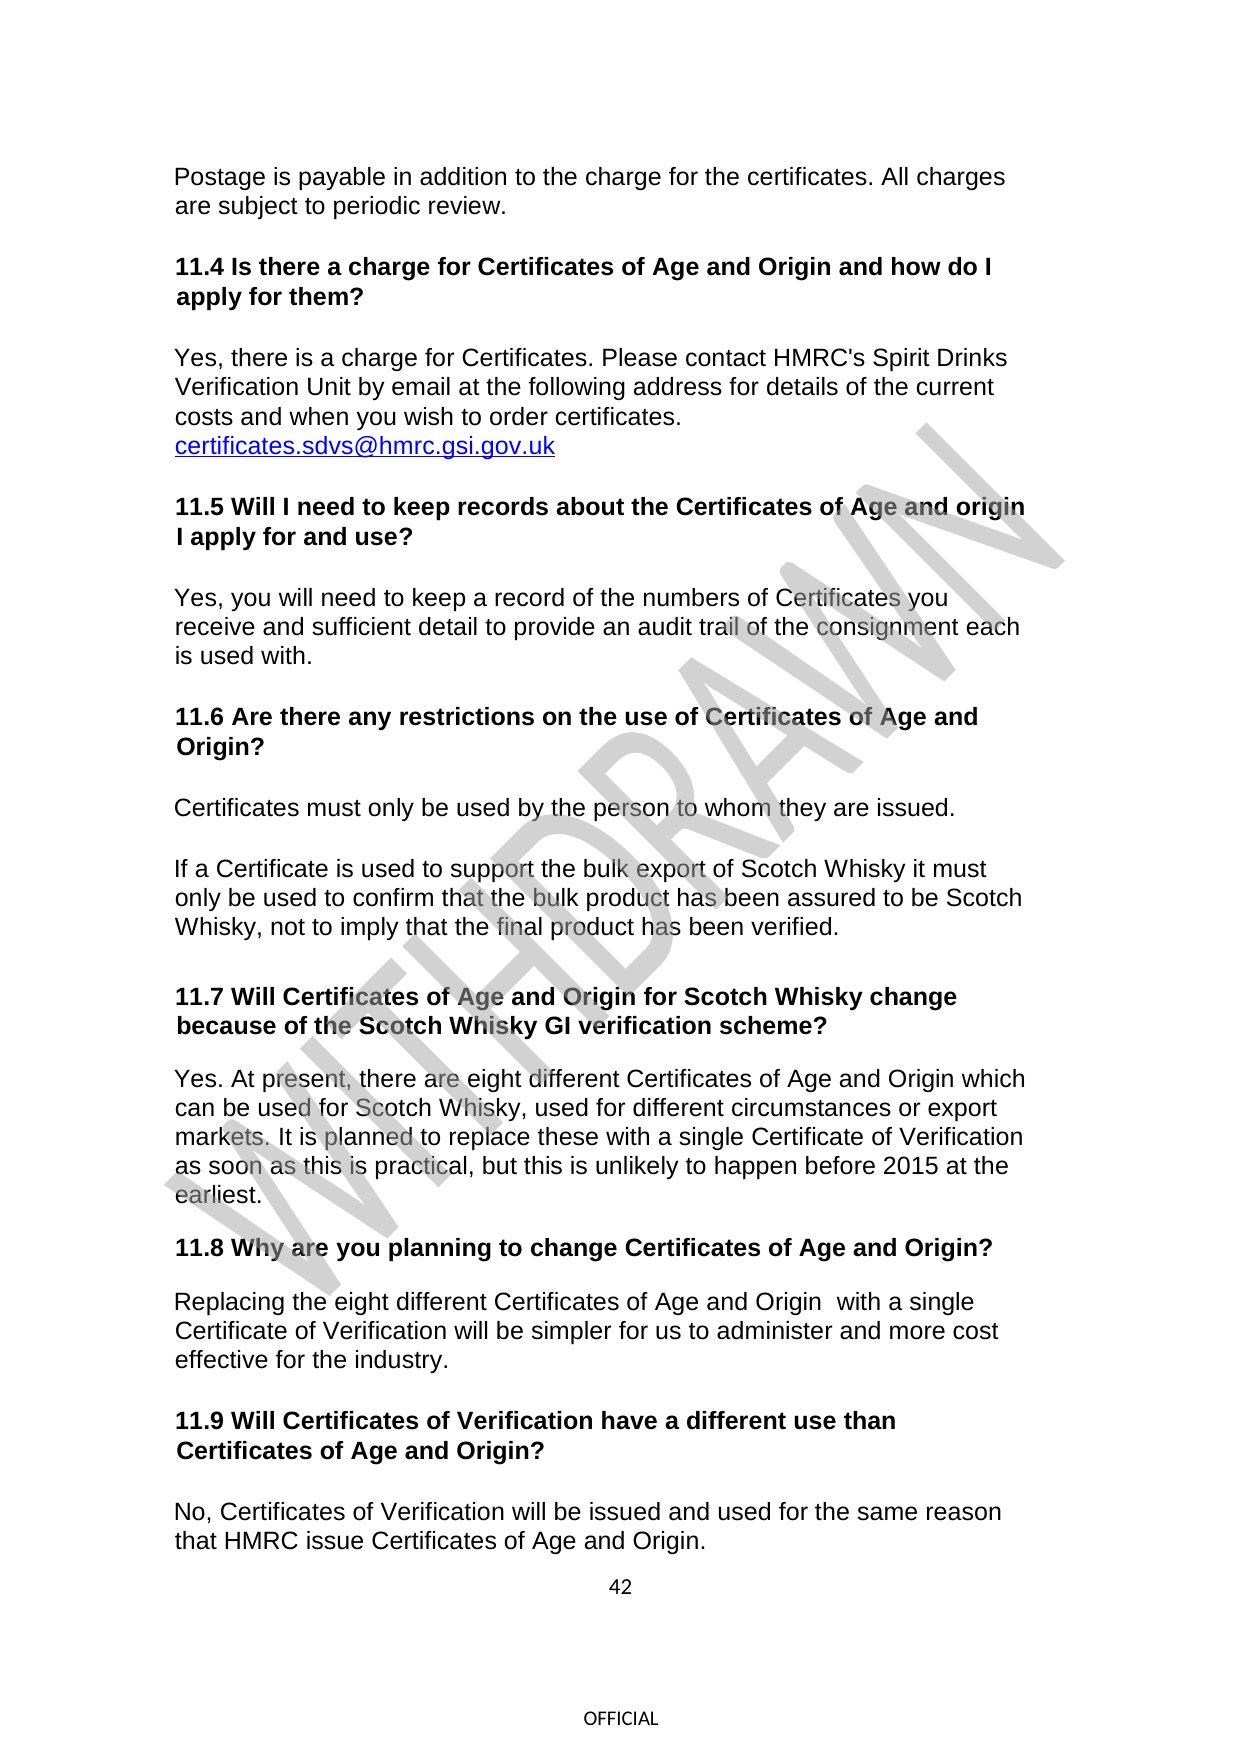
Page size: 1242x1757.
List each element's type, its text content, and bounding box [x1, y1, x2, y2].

text No, Certificates of Verification will be issued and used for the same reason that HMRC issue Certificates of Age and Origin. [173, 1497, 1005, 1555]
text [1028, 522, 1069, 551]
text 11.5 Will I need to keep records about the Certificates of Age and origin [175, 492, 860, 521]
text 11.5 Will I need to keep records about the Certificates of Age and origin [892, 492, 1002, 521]
text [858, 522, 913, 551]
text 11.8 Why are you planning to change Certificates of Age and Origin? [308, 1233, 1069, 1262]
text 11.6 Are there any restrictions on the use of Certificates of Age and [175, 702, 714, 731]
text 11.5 Will I need to keep records about the Certificates of Age and origin [998, 492, 1069, 521]
text If a Certificate is used to support the bulk export of Scotch Whisky it must only be used to confirm that the bulk product has been assured to be Scotch Whisky, not to imply that the final product has been verified. [632, 854, 1025, 941]
text [976, 522, 1019, 538]
text Certificates must only be used by the person to whom they are issued. [694, 793, 769, 822]
text Certificates must only be used by the person to whom they are issued. [774, 793, 1069, 822]
text Yes. At present, there are eight different Certificates of Age and Origin which can be used for Scotch Whisky, used for different circumstances or export markets. It is planned to replace these with a single Certificate of Verification as soon as this is practical, but this is unlikely to happen before 2015 at the earliest. [291, 1064, 1028, 1209]
text If a Certificate is used to support the bulk export of Scotch Whisky it must only be used to confirm that the bulk product has been assured to be Scotch Whisky, not to imply that the final product has been verified. [519, 854, 652, 941]
text 11.4 Is there a charge for Certificates of Age and Origin and how do I [175, 252, 1069, 281]
text [619, 753, 654, 761]
text 11.7 Will Certificates of Age and Origin for Scotch Whisky change because of the Scotch Whisky GI verification scheme? [492, 981, 962, 1039]
text apply for them? [176, 282, 1069, 311]
text Yes, you will need to keep a record of the numbers of Certificates you receive and sufficient detail to provide an audit trail of the consignment each is used with. [899, 583, 1023, 670]
text 11.7 Will Certificates of Age and Origin for Scotch Whisky change because of the Scotch Whisky GI verification scheme? [175, 981, 366, 1039]
text 11.6 Are there any restrictions on the use of Certificates of Age and [767, 702, 873, 731]
text [908, 522, 1000, 551]
text [736, 732, 786, 761]
text [640, 732, 732, 761]
text Yes. At present, there are eight different Certificates of Age and Origin which can be used for Scotch Whisky, used for different circumstances or export markets. It is planned to replace these with a single Certificate of Verification as soon as this is practical, but this is unlikely to happen before 2015 at the earliest. [173, 1064, 361, 1209]
text [791, 747, 826, 761]
text [816, 732, 1069, 761]
text Yes, you will need to keep a record of the numbers of Certificates you receive and sufficient detail to provide an audit trail of the consignment each is used with. [825, 583, 904, 635]
text 11.6 Are there any restrictions on the use of Certificates of Age and [717, 702, 778, 731]
text Certificates must only be used by the person to whom they are issued. [626, 793, 676, 822]
text 11.9 Will Certificates of Verification have a different use than [175, 1406, 1069, 1435]
text Yes, you will need to keep a record of the numbers of Certificates you receive and sufficient detail to provide an audit trail of the consignment each is used with. [819, 600, 925, 670]
text Certificates must only be used by the person to whom they are issued. [173, 793, 627, 822]
text Yes, you will need to keep a record of the numbers of Certificates you receive and sufficient detail to provide an audit trail of the consignment each is used with. [173, 583, 842, 670]
text Postage is payable in addition to the charge for the certificates. All charges are subject to periodic review. [173, 162, 1008, 220]
text 11.6 Are there any restrictions on the use of Certificates of Age and [883, 702, 1069, 731]
text Replacing the eight different Certificates of Age and Origin with a single Certificate of Verification will be simpler for us to administer and more cost effective for the industry. [173, 1286, 1002, 1374]
text Origin? [176, 732, 625, 761]
text 11.8 Why are you planning to change Certificates of Age and Origin? [175, 1233, 277, 1262]
text If a Certificate is used to support the bulk export of Scotch Whisky it must only be used to confirm that the bulk product has been assured to be Scotch Whisky, not to imply that the final product has been verified. [173, 854, 571, 941]
text I apply for and use? [176, 522, 853, 551]
text Certificates of Age and Origin? [176, 1436, 1069, 1464]
text Yes, there is a charge for Certificates. Please contact HMRC's Spirit Drinks Verification Unit by email at the following address for details of the current costs and when you wish to order certificates. certificates.sdvs@hmrc.gsi.gov.uk [173, 343, 1011, 460]
text 11.7 Will Certificates of Age and Origin for Scotch Whisky change because of the Scotch Whisky GI verification scheme? [387, 981, 494, 1039]
